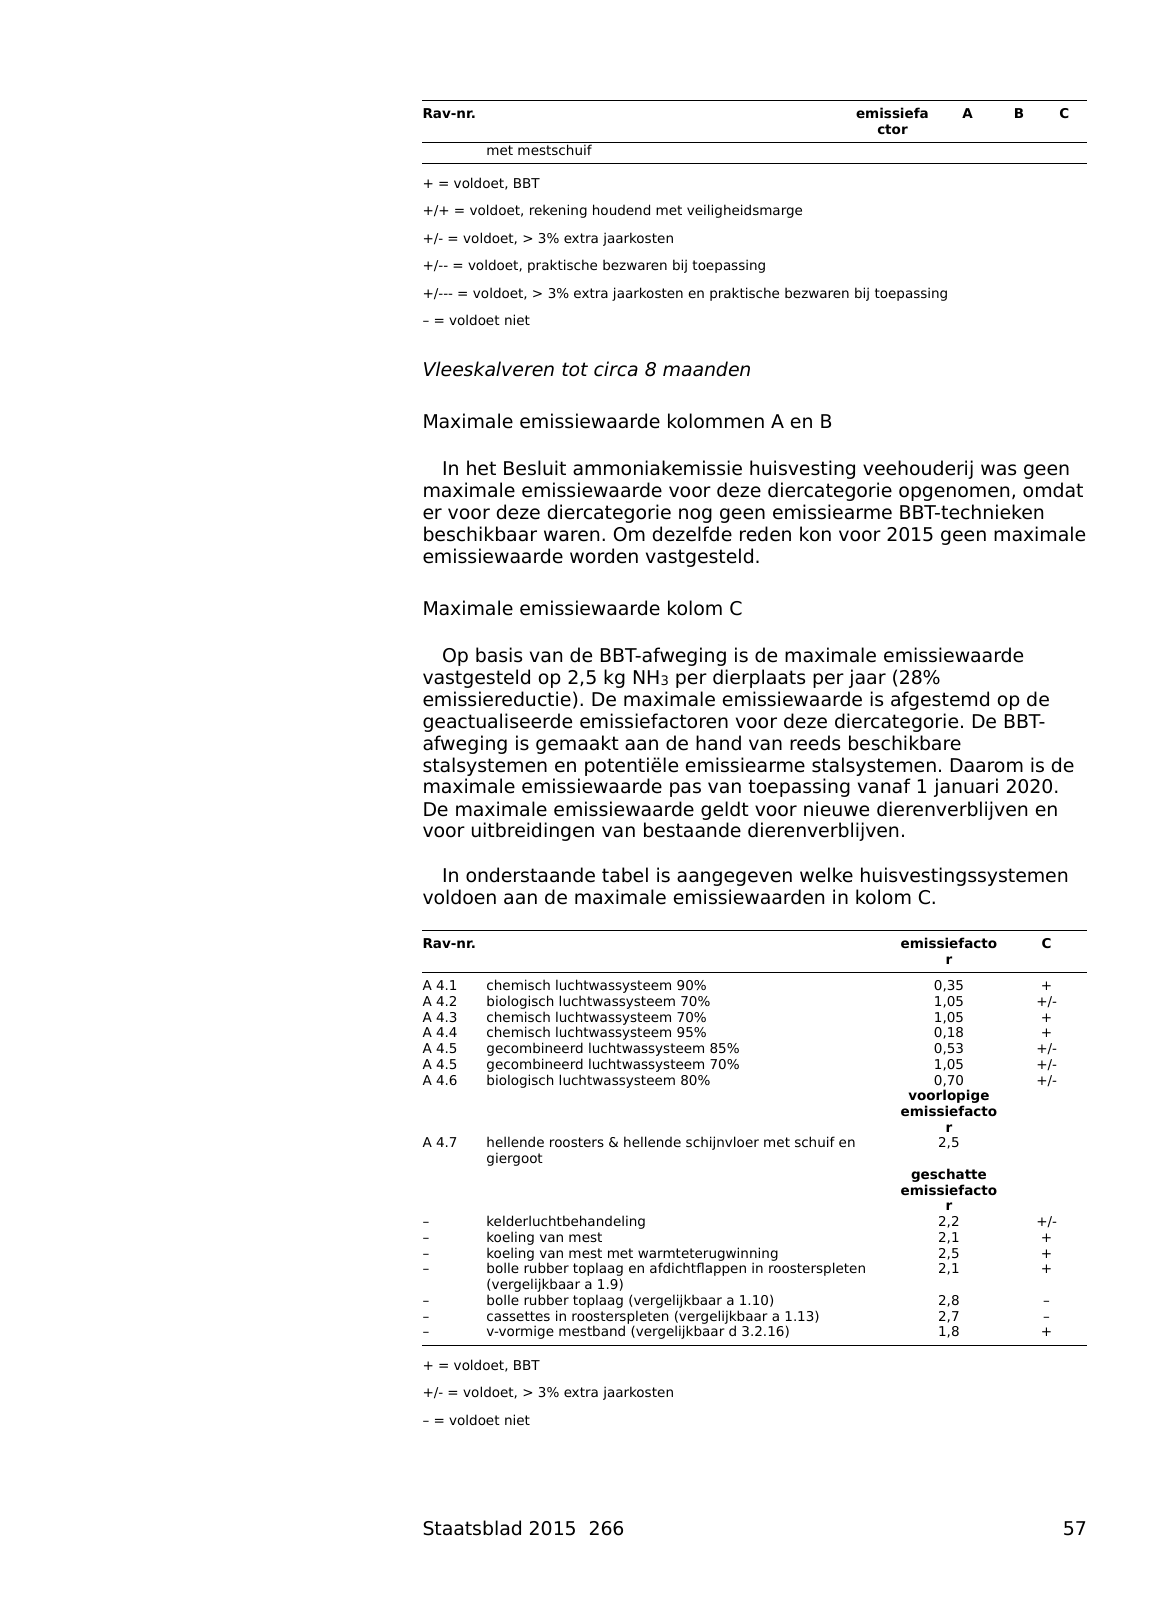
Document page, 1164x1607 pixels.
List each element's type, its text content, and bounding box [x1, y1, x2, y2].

table_cell A 4.5 [422, 1041, 480, 1057]
table_cell A 4.5 [422, 1057, 480, 1072]
table_cell – [1006, 1293, 1087, 1308]
table_cell + [1006, 1010, 1087, 1025]
table_cell A 4.1 [422, 973, 480, 994]
table_cell A 4.7 [422, 1135, 480, 1167]
table_cell kelderluchtbehandeling [480, 1214, 891, 1230]
table_cell geschatte emissiefactor [891, 1167, 1006, 1214]
table_cell gecombineerd luchtwassysteem 85% [480, 1041, 891, 1057]
table_cell +/- [1006, 1073, 1087, 1088]
table_cell A 4.2 [422, 994, 480, 1009]
table_cell + = voldoet, BBT +/- = voldoet, > 3% extra jaarkosten – = voldoet niet [422, 1346, 1087, 1428]
table_cell cassettes in roosterspleten (vergelijkbaar a 1.13) [480, 1308, 891, 1324]
table_cell +/- [1006, 994, 1087, 1009]
table_cell A 4.3 [422, 1010, 480, 1025]
table_cell 0,53 [891, 1041, 1006, 1057]
table_cell chemisch luchtwassysteem 70% [480, 1010, 891, 1025]
table_cell – [422, 1324, 480, 1344]
table_cell 0,70 [891, 1073, 1006, 1088]
table_cell [1006, 1135, 1087, 1167]
table_header [480, 101, 846, 142]
table_cell 2,5 [891, 1135, 1006, 1167]
table_header C [1006, 931, 1087, 972]
table_cell [422, 1167, 480, 1214]
table_cell – [1006, 1308, 1087, 1324]
table_cell + [1006, 1261, 1087, 1293]
table_cell +/- [1006, 1041, 1087, 1057]
subtitle Maximale emissiewaarde kolom C [422, 598, 1087, 619]
subtitle Vleeskalveren tot circa 8 maanden [422, 359, 1087, 381]
table_cell + [1006, 1324, 1087, 1344]
table_header emissiefactor [846, 101, 938, 142]
table_cell koeling van mest [480, 1230, 891, 1245]
table_cell 2,7 [891, 1308, 1006, 1324]
table_cell [846, 143, 938, 163]
table_header Rav-nr. [422, 101, 480, 142]
table_header A [938, 101, 996, 142]
table_cell 1,05 [891, 994, 1006, 1009]
table_cell bolle rubber toplaag en afdichtflappen in roosterspleten (vergelijkbaar a 1.9) [480, 1261, 891, 1293]
table_cell – [422, 1245, 480, 1261]
table_cell – [422, 1261, 480, 1293]
table_cell A 4.4 [422, 1025, 480, 1041]
table_cell + = voldoet, BBT +/+ = voldoet, rekening houdend met veiligheidsmarge +/- = voldoet, > 3% extra jaarkosten +/-- = voldoet, praktische bezwaren bij toepassing +/--- = voldoet, > 3% extra jaarkosten en praktische bezwaren bij toepassing – = voldoet niet [422, 164, 1087, 329]
table_cell [938, 143, 996, 163]
table_cell hellende roosters & hellende schijnvloer met schuif en giergoot [480, 1135, 891, 1167]
table_cell [480, 1167, 891, 1214]
table_cell gecombineerd luchtwassysteem 70% [480, 1057, 891, 1072]
text In het Besluit ammoniakemissie huisvesting veehouderij was geen maximale emissiewaarde voor deze diercategorie opgenomen, omdat er voor deze diercategorie nog geen emissiearme BBT-technieken beschikbaar waren. Om dezelfde reden kon voor 2015 geen maximale emissiewaarde worden vastgesteld. [422, 458, 1087, 568]
table_cell 1,05 [891, 1057, 1006, 1072]
table_cell 1,05 [891, 1010, 1006, 1025]
table_cell met mestschuif [480, 143, 846, 163]
table_cell [1006, 1088, 1087, 1135]
table_cell koeling van mest met warmteterugwinning [480, 1245, 891, 1261]
table_cell voorlopige emissiefactor [891, 1088, 1006, 1135]
table_cell v-vormige mestband (vergelijkbaar d 3.2.16) [480, 1324, 891, 1344]
text In onderstaande tabel is aangegeven welke huisvestingssystemen voldoen aan de maximale emissiewaarden in kolom C. [422, 864, 1087, 908]
table_cell [422, 1088, 480, 1135]
table_cell 2,2 [891, 1214, 1006, 1230]
table_cell +/- [1006, 1057, 1087, 1072]
table_cell [1041, 143, 1087, 163]
table_cell bolle rubber toplaag (vergelijkbaar a 1.10) [480, 1293, 891, 1308]
table_cell chemisch luchtwassysteem 95% [480, 1025, 891, 1041]
table_cell [996, 143, 1041, 163]
table_cell biologisch luchtwassysteem 80% [480, 1073, 891, 1088]
table_cell biologisch luchtwassysteem 70% [480, 994, 891, 1009]
table_cell + [1006, 973, 1087, 994]
table_cell + [1006, 1025, 1087, 1041]
table_cell + [1006, 1230, 1087, 1245]
table_cell [422, 143, 480, 163]
subtitle Maximale emissiewaarde kolommen A en B [422, 411, 1087, 433]
table_cell – [422, 1230, 480, 1245]
table_cell – [422, 1214, 480, 1230]
table_header emissiefactor [891, 931, 1006, 972]
table_header Rav-nr. [422, 931, 480, 972]
table_cell 2,5 [891, 1245, 1006, 1261]
table_cell 0,18 [891, 1025, 1006, 1041]
table_cell [1006, 1167, 1087, 1214]
table_cell 2,1 [891, 1230, 1006, 1245]
table_cell – [422, 1293, 480, 1308]
table_cell 0,35 [891, 973, 1006, 994]
table_cell 2,1 [891, 1261, 1006, 1293]
table_header B [996, 101, 1041, 142]
table_cell [480, 1088, 891, 1135]
table_header C [1041, 101, 1087, 142]
table_cell chemisch luchtwassysteem 90% [480, 973, 891, 994]
table_cell – [422, 1308, 480, 1324]
table_header [480, 931, 891, 972]
table_cell +/- [1006, 1214, 1087, 1230]
table_cell 1,8 [891, 1324, 1006, 1344]
table_cell 2,8 [891, 1293, 1006, 1308]
text Op basis van de BBT-afweging is de maximale emissiewaarde vastgesteld op 2,5 kg NH3 per dierplaats per jaar (28% emissiereductie). De maximale emissiewaarde is afgestemd op de geactualiseerde emissiefactoren voor deze diercategorie. De BBT-afweging is gemaakt aan de hand van reeds beschikbare stalsystemen en potentiële emissiearme stalsystemen. Daarom is de maximale emissiewaarde pas van toepassing vanaf 1 januari 2020. De maximale emissiewaarde geldt voor nieuwe dierenverblijven en voor uitbreidingen van bestaande dierenverblijven. [422, 644, 1087, 842]
table_cell + [1006, 1245, 1087, 1261]
table_cell A 4.6 [422, 1073, 480, 1088]
